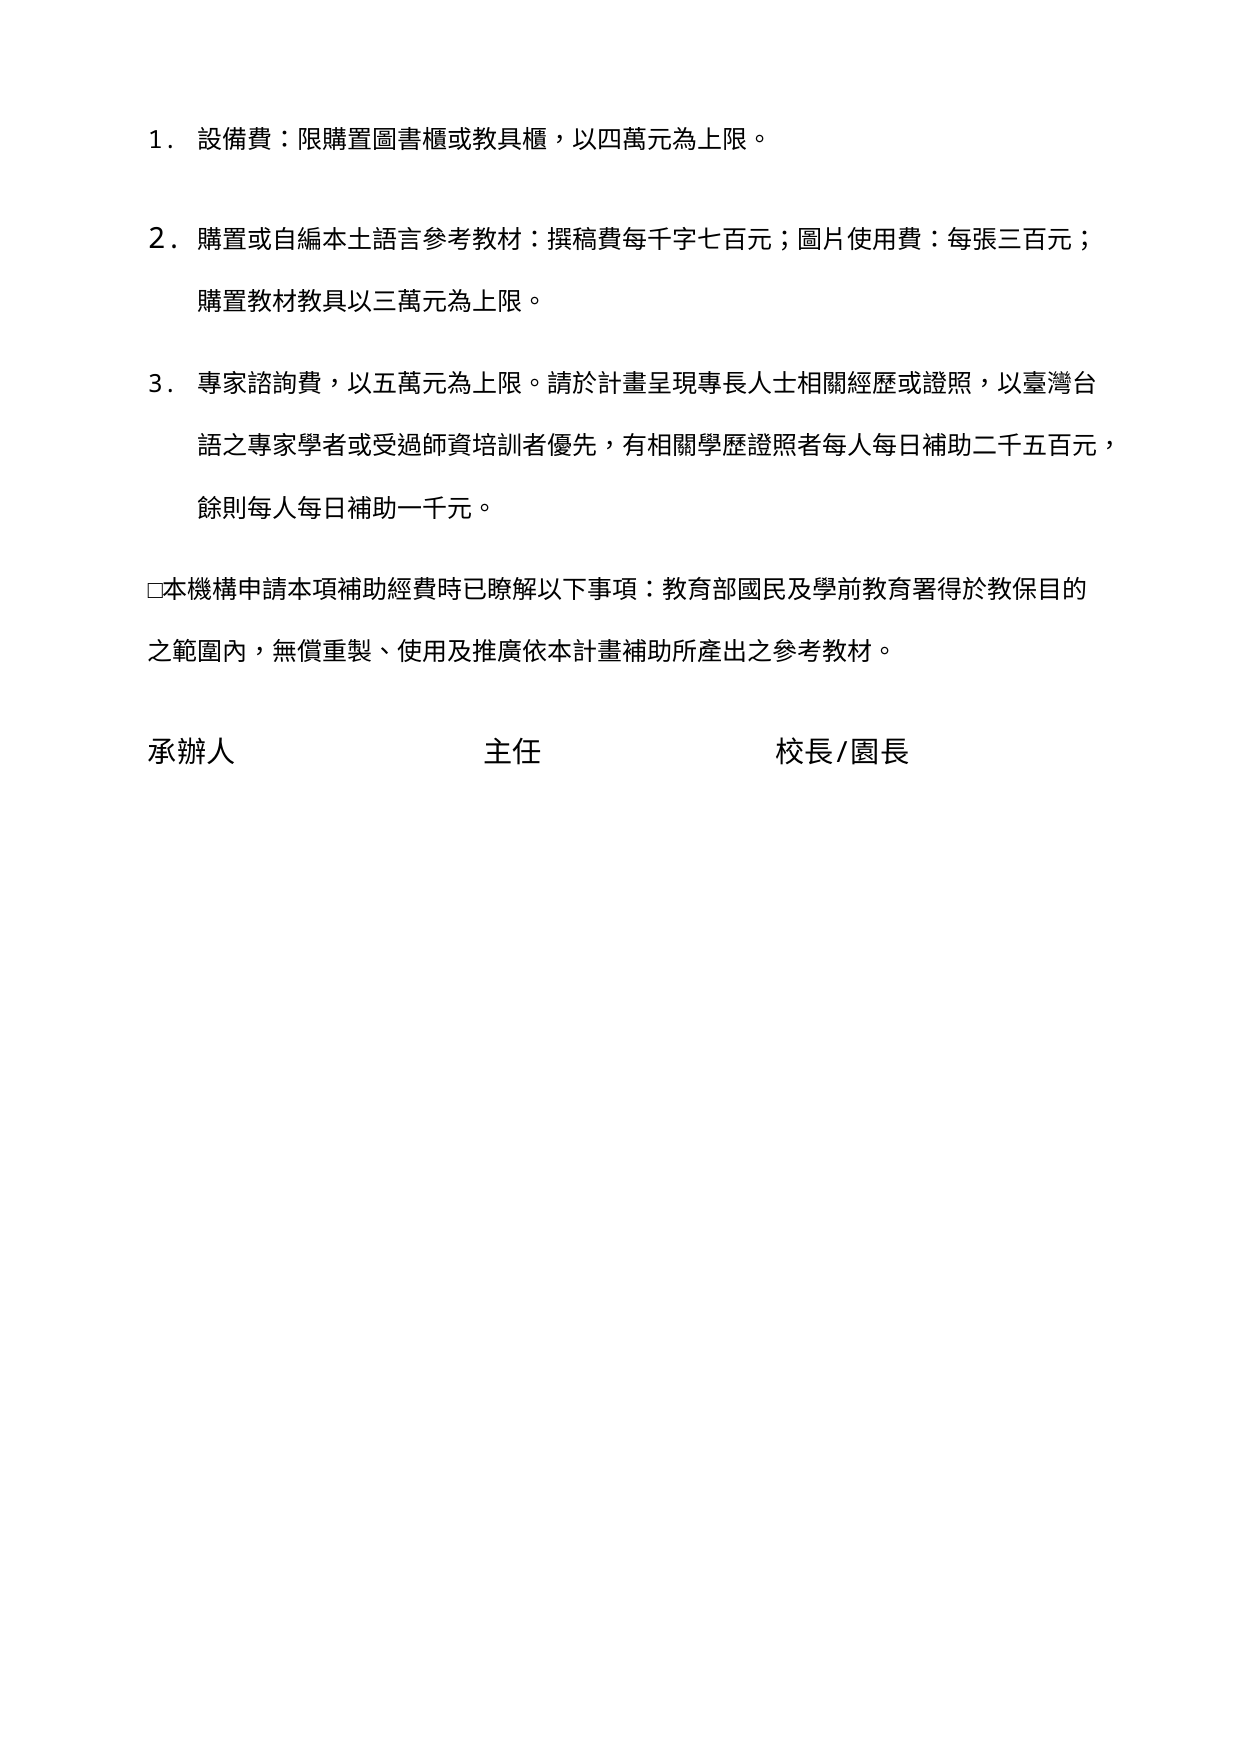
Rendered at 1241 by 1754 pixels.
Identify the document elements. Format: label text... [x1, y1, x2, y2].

list 專家諮詢費，以五萬元為上限。請於計畫呈現專長人士相關經歷或證照，以臺灣台語之專家學者或受過師資培訓者優先，有相關學歷證照者每人每日補助二千五百元，餘則每人每日補助一千元。 [148, 339, 1110, 527]
list 設備費：限購置圖書櫃或教具櫃，以四萬元為上限。 [148, 96, 1110, 158]
list 購置或自編本土語言參考教材：撰稿費每千字七百元；圖片使用費：每張三百元；購置教材教具以三萬元為上限。 [148, 196, 1110, 321]
text □本機構申請本項補助經費時已瞭解以下事項：教育部國民及學前教育署得於教保目的之範圍內，無償重製、使用及推廣依本計畫補助所產出之參考教材。 [148, 546, 1110, 671]
text 承辦人 主任 校長/園長 [148, 708, 1110, 771]
